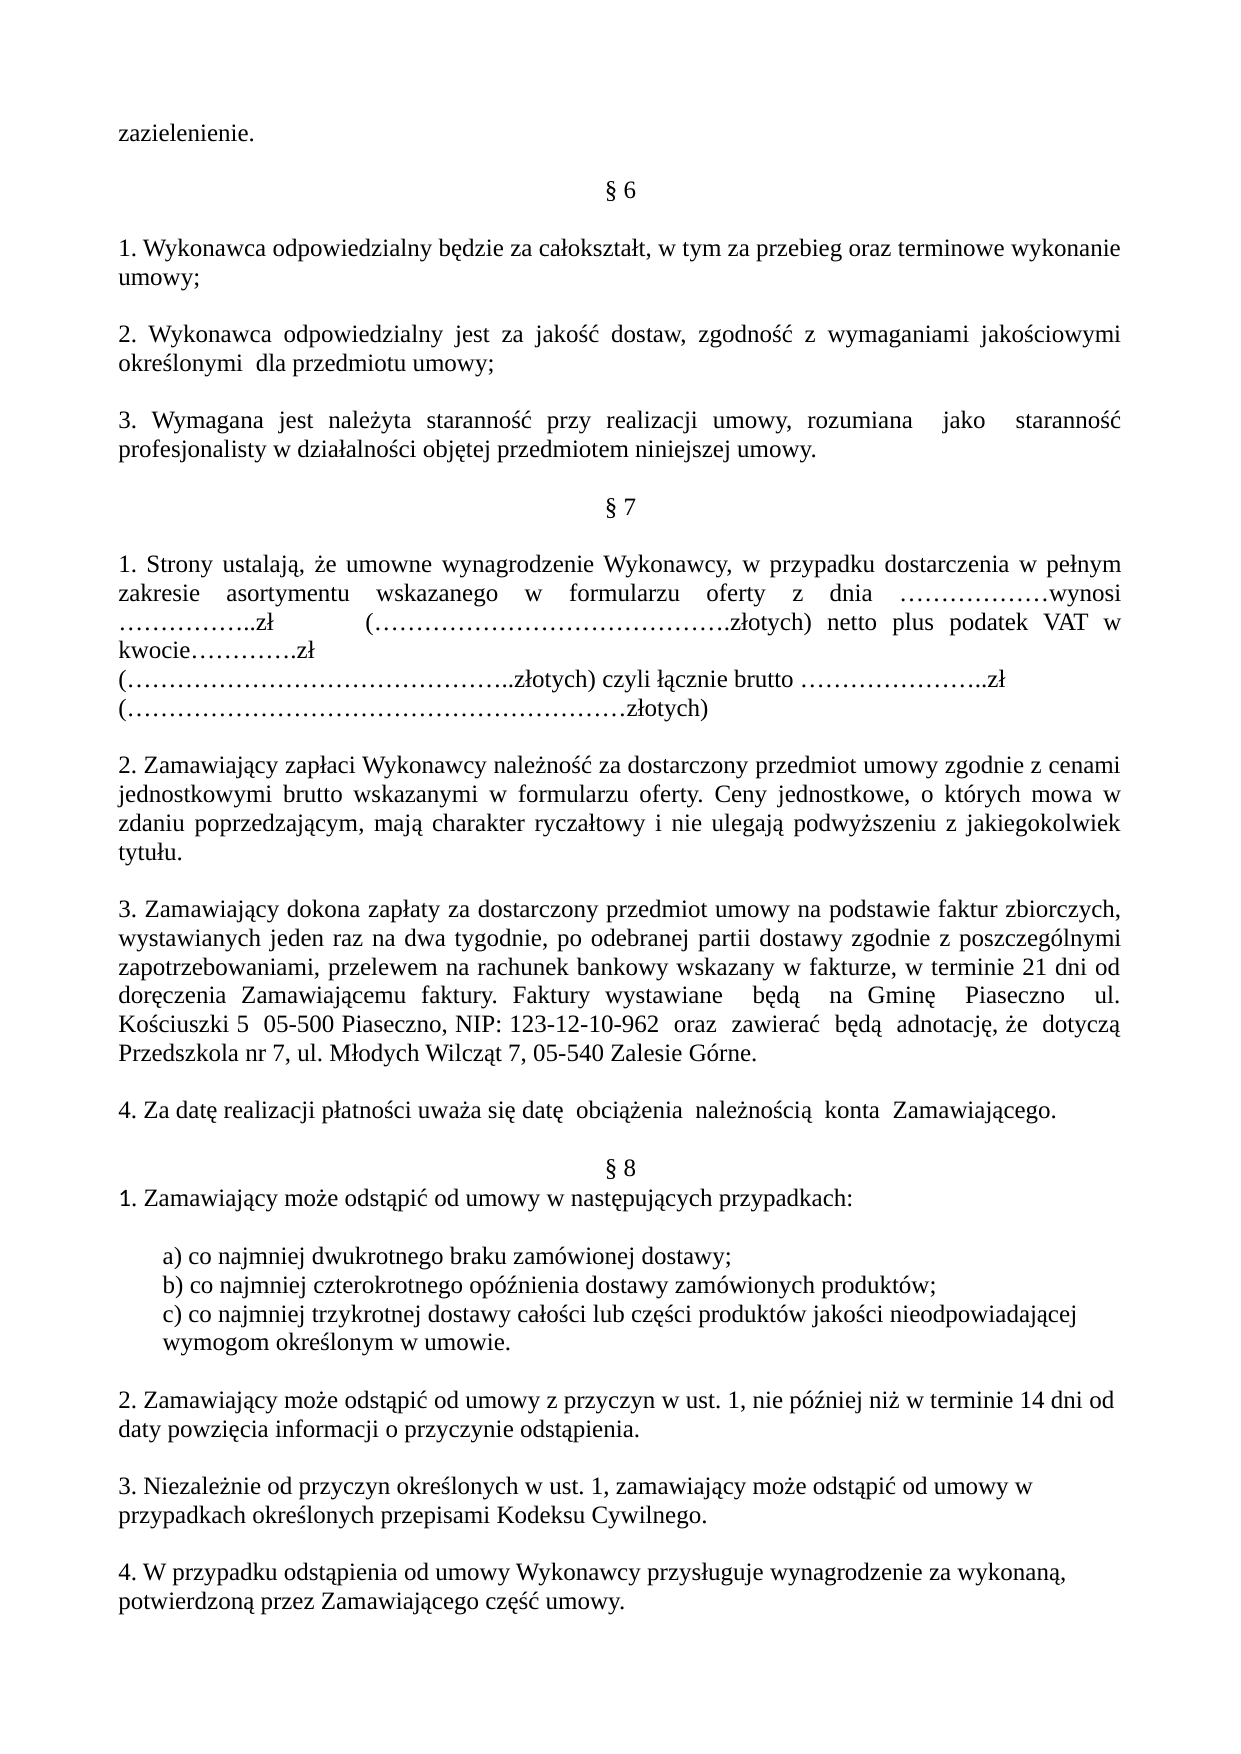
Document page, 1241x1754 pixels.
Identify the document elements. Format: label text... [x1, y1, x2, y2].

text § 6 [118, 176, 1122, 204]
text (………………………………………..złotych) czyli łącznie brutto …………………..zł [118, 664, 1122, 693]
list 2. Wykonawca odpowiedzialny jest za jakość dostaw, zgodność z wymaganiami jakościowymi określonymi dla przedmiotu umowy; [118, 319, 1122, 377]
text 4. W przypadku odstąpienia od umowy Wykonawcy przysługuje wynagrodzenie za wykonaną, potwierdzoną przez Zamawiającego część umowy. [118, 1557, 1122, 1615]
text c) co najmniej trzykrotnej dostawy całości lub części produktów jakości nieodpowiadającej wymogom określonym w umowie. [162, 1299, 1122, 1356]
text 1. Zamawiający może odstąpić od umowy w następujących przypadkach: [118, 1182, 1122, 1212]
list 3. Wymagana jest należyta staranność przy realizacji umowy, rozumiana jako staranność profesjonalisty w działalności objętej przedmiotem niniejszej umowy. [118, 406, 1122, 463]
text 4. Za datę realizacji płatności uważa się datę obciążenia należnością konta Zamawiającego. [118, 1096, 1122, 1124]
text 2. Zamawiający zapłaci Wykonawcy należność za dostarczony przedmiot umowy zgodnie z cenami jednostkowymi brutto wskazanymi w formularzu oferty. Ceny jednostkowe, o których mowa w zdaniu poprzedzającym, mają charakter ryczałtowy i nie ulegają podwyższeniu z jakiegokolwiek tytułu. [118, 751, 1122, 866]
text 3. Zamawiający dokona zapłaty za dostarczony przedmiot umowy na podstawie faktur zbiorczych, wystawianych jeden raz na dwa tygodnie, po odebranej partii dostawy zgodnie z poszczególnymi zapotrzebowaniami, przelewem na rachunek bankowy wskazany w fakturze, w terminie 21 dni od doręczenia Zamawiającemu faktury. Faktury wystawiane będą na Gminę Piaseczno ul. Kościuszki 5 05-500 Piaseczno, NIP: 123-12-10-962 oraz zawierać będą adnotację, że dotyczą Przedszkola nr 7, ul. Młodych Wilcząt 7, 05-540 Zalesie Górne. [118, 894, 1122, 1067]
list zazielenienie. [118, 118, 1122, 147]
text 2. Zamawiający może odstąpić od umowy z przyczyn w ust. 1, nie później niż w terminie 14 dni od daty powzięcia informacji o przyczynie odstąpienia. [118, 1385, 1122, 1442]
text (……………………………………………………złotych) [118, 693, 1122, 722]
text b) co najmniej czterokrotnego opóźnienia dostawy zamówionych produktów; [162, 1270, 1122, 1299]
text 1. Strony ustalają, że umowne wynagrodzenie Wykonawcy, w przypadku dostarczenia w pełnym zakresie asortymentu wskazanego w formularzu oferty z dnia ………………wynosi ……………..zł (…………………………………….złotych) netto plus podatek VAT w kwocie………….zł [118, 549, 1122, 664]
text a) co najmniej dwukrotnego braku zamówionej dostawy; [162, 1241, 1122, 1270]
list 1. Wykonawca odpowiedzialny będzie za całokształt, w tym za przebieg oraz terminowe wykonanie umowy; [118, 233, 1122, 291]
text 3. Niezależnie od przyczyn określonych w ust. 1, zamawiający może odstąpić od umowy w przypadkach określonych przepisami Kodeksu Cywilnego. [118, 1471, 1122, 1529]
text § 7 [118, 492, 1122, 521]
text § 8 [118, 1153, 1122, 1182]
